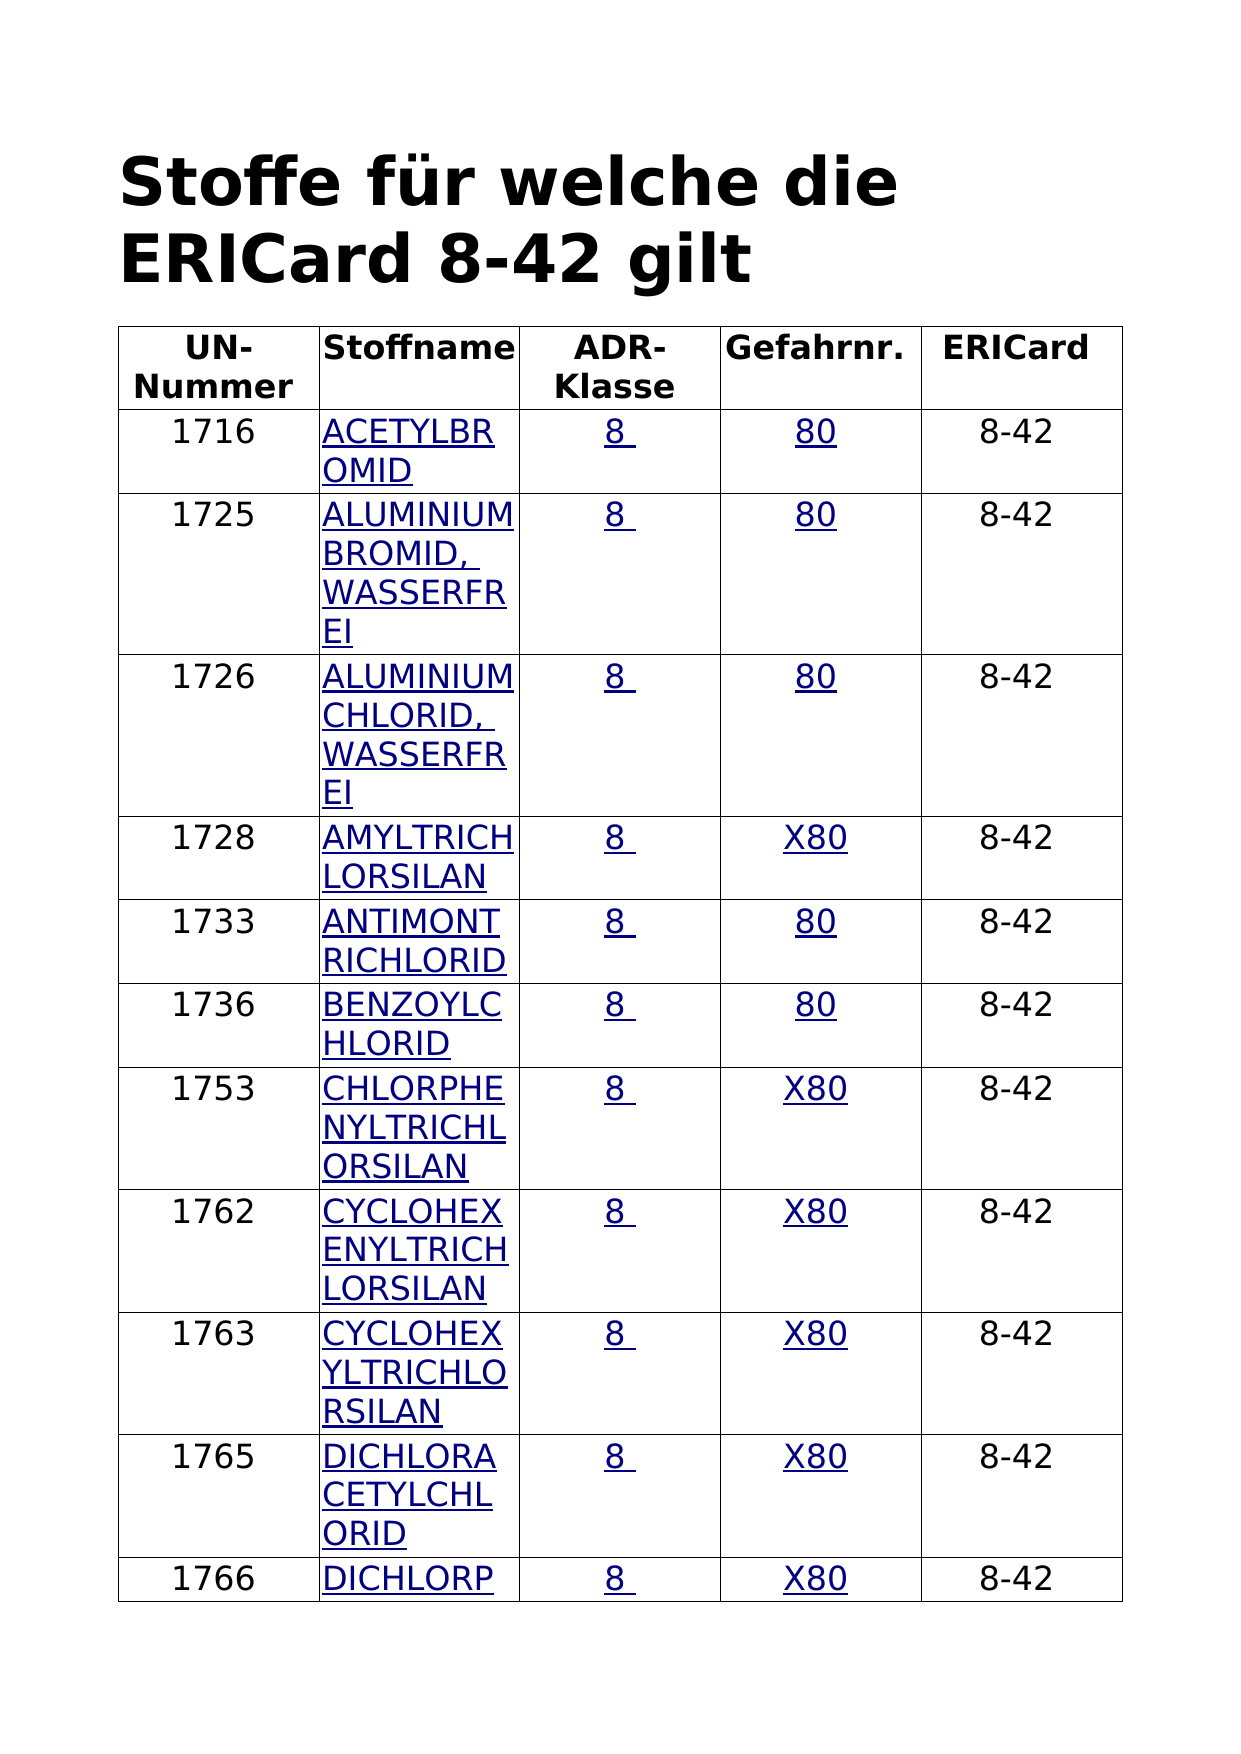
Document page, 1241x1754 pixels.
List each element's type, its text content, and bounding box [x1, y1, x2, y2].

table_cell 1753 [119, 1068, 319, 1189]
table_cell 8 [520, 984, 720, 1067]
table_cell CHLORPHENYLTRICHLORSILAN [320, 1068, 519, 1189]
table_cell X80 [721, 1313, 921, 1434]
table_header ADR-Klasse [520, 327, 720, 409]
table_cell 8-42 [922, 900, 1122, 983]
table_cell 1733 [119, 900, 319, 983]
table_cell 1725 [119, 494, 319, 654]
table_cell 1716 [119, 410, 319, 493]
table_cell ALUMINIUMBROMID, WASSERFREI [320, 494, 519, 654]
table_cell 8 [520, 1313, 720, 1434]
table_cell 1766 [119, 1558, 319, 1601]
table_cell 1726 [119, 655, 319, 816]
table_cell 80 [721, 984, 921, 1067]
table_header ERICard [922, 327, 1122, 409]
table_cell X80 [721, 1068, 921, 1189]
table_cell 8 [520, 410, 720, 493]
table_cell ACETYLBROMID [320, 410, 519, 493]
table_cell 8-42 [922, 1435, 1122, 1557]
table_cell 1736 [119, 984, 319, 1067]
table_header UN-Nummer [119, 327, 319, 409]
table_cell 8-42 [922, 1313, 1122, 1434]
table_cell X80 [721, 817, 921, 899]
table_cell 8 [520, 655, 720, 816]
table_cell 80 [721, 494, 921, 654]
table_cell AMYLTRICHLORSILAN [320, 817, 519, 899]
table_cell ALUMINIUMCHLORID, WASSERFREI [320, 655, 519, 816]
table_cell ANTIMONTRICHLORID [320, 900, 519, 983]
subtitle Stoffe für welche die ERICard 8-42 gilt [118, 143, 1122, 298]
table_cell 8-42 [922, 984, 1122, 1067]
table_cell 8 [520, 1435, 720, 1557]
table_cell 8 [520, 1190, 720, 1312]
table_cell 80 [721, 900, 921, 983]
table_cell 8-42 [922, 817, 1122, 899]
table_cell 8-42 [922, 410, 1122, 493]
table_cell 8-42 [922, 655, 1122, 816]
table_cell CYCLOHEXENYLTRICHLORSILAN [320, 1190, 519, 1312]
table_cell 8 [520, 494, 720, 654]
table_cell BENZOYLCHLORID [320, 984, 519, 1067]
table_cell DICHLORACETYLCHLORID [320, 1435, 519, 1557]
table_cell 1728 [119, 817, 319, 899]
table_cell 80 [721, 410, 921, 493]
table_cell 1762 [119, 1190, 319, 1312]
table_cell 8 [520, 1068, 720, 1189]
table_cell 1763 [119, 1313, 319, 1434]
table_cell 8 [520, 1558, 720, 1601]
table_cell X80 [721, 1190, 921, 1312]
table_cell 8-42 [922, 494, 1122, 654]
table_cell 8-42 [922, 1190, 1122, 1312]
table_cell CYCLOHEXYLTRICHLORSILAN [320, 1313, 519, 1434]
table_cell X80 [721, 1558, 921, 1601]
table_cell 8 [520, 817, 720, 899]
table_cell 8-42 [922, 1068, 1122, 1189]
table_header Gefahrnr. [721, 327, 921, 409]
table_cell X80 [721, 1435, 921, 1557]
table_cell 80 [721, 655, 921, 816]
table_header Stoffname [320, 327, 519, 409]
table_cell 8-42 [922, 1558, 1122, 1601]
table_cell DICHLORP [320, 1558, 519, 1601]
table_cell 1765 [119, 1435, 319, 1557]
table_cell 8 [520, 900, 720, 983]
